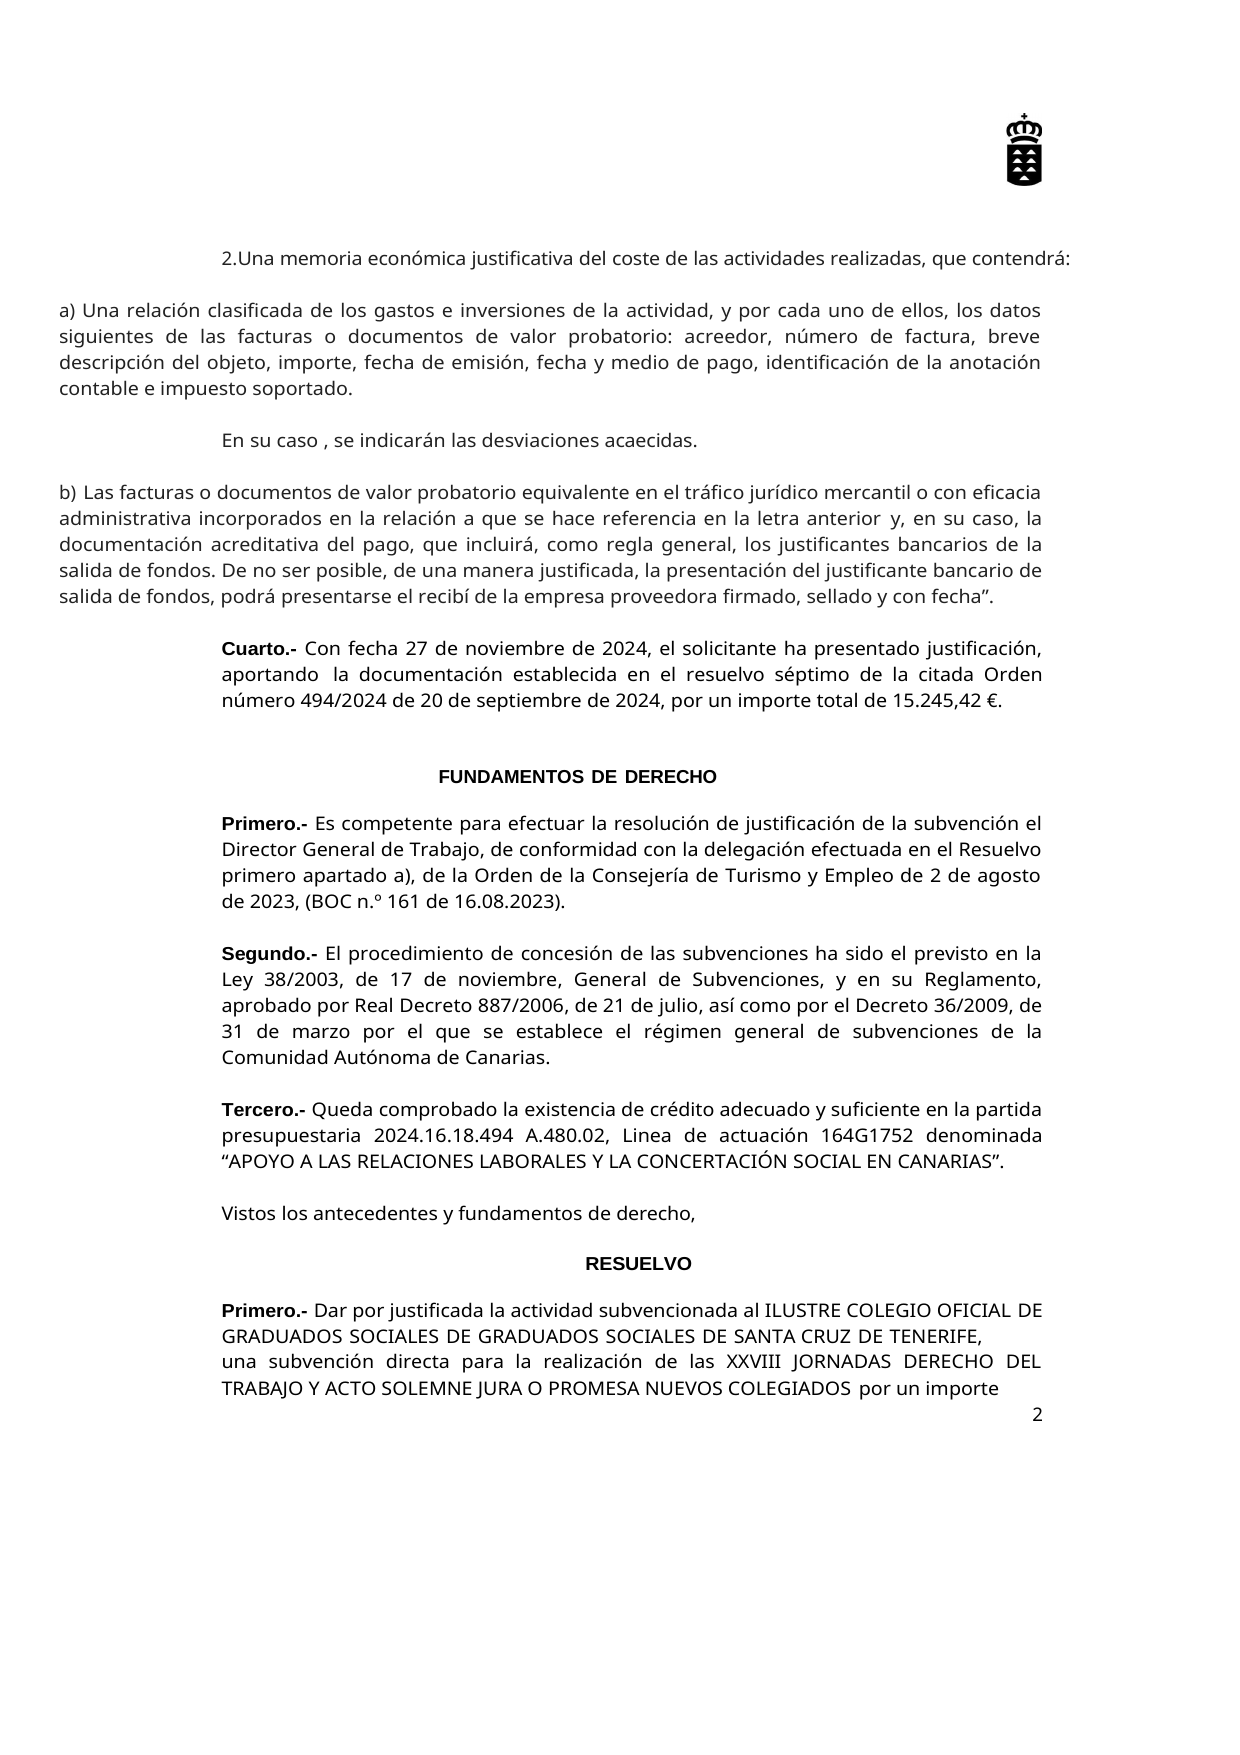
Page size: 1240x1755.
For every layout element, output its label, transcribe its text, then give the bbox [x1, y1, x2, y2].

text una subvención directa para la realización de las XXVIII JORNADAS DERECHO DEL TRABAJO Y ACTO SOLEMNE JURA O PROMESA NUEVOS COLEGIADOS por un importe [221, 1349, 1043, 1400]
text Cuarto.- Con fecha 27 de noviembre de 2024, el solicitante ha presentado justificación, aportando la documentación establecida en el resuelvo séptimo de la citada Orden número 494/2024 de 20 de septiembre de 2024, por un importe total de 15.245,42 €. [221, 636, 1043, 713]
subtitle FUNDAMENTOS DE DERECHO [59, 766, 1097, 787]
text Vistos los antecedentes y fundamentos de derecho, [221, 1200, 1181, 1226]
subtitle RESUELVO [168, 1252, 1109, 1274]
text 2 [59, 1402, 1044, 1427]
text Primero.- Es competente para efectuar la resolución de justificación de la subvención el Director General de Trabajo, de conformidad con la delegación efectuada en el Resuelvo primero apartado a), de la Orden de la Consejería de Turismo y Empleo de 2 de agosto de 2023, (BOC n.º 161 de 16.08.2023). [221, 810, 1043, 913]
list Las facturas o documentos de valor probatorio equivalente en el tráfico jurídico mercantil o con eficacia administrativa incorporados en la relación a que se hace referencia en la letra anterior y, en su caso, la documentación acreditativa del pago, que incluirá, como regla general, los justificantes bancarios de la salida de fondos. De no ser posible, de una manera justificada, la presentación del justificante bancario de salida de fondos, podrá presentarse el recibí de la empresa proveedora firmado, sellado y con fecha”. [59, 479, 1043, 609]
list Una memoria económica justificativa del coste de las actividades realizadas, que contendrá: [221, 245, 1181, 270]
text En su caso , se indicarán las desviaciones acaecidas. [221, 427, 1181, 453]
text Primero.- Dar por justificada la actividad subvencionada al ILUSTRE COLEGIO OFICIAL DE GRADUADOS SOCIALES DE GRADUADOS SOCIALES DE SANTA CRUZ DE TENERIFE, [221, 1297, 1043, 1348]
text Segundo.- El procedimiento de concesión de las subvenciones ha sido el previsto en la Ley 38/2003, de 17 de noviembre, General de Subvenciones, y en su Reglamento, aprobado por Real Decreto 887/2006, de 21 de julio, así como por el Decreto 36/2009, de 31 de marzo por el que se establece el régimen general de subvenciones de la Comunidad Autónoma de Canarias. [221, 940, 1043, 1069]
text Tercero.- Queda comprobado la existencia de crédito adecuado y suficiente en la partida presupuestaria 2024.16.18.494 A.480.02, Linea de actuación 164G1752 denominada “APOYO A LAS RELACIONES LABORALES Y LA CONCERTACIÓN SOCIAL EN CANARIAS”. [221, 1096, 1043, 1173]
list Una relación clasificada de los gastos e inversiones de la actividad, y por cada uno de ellos, los datos siguientes de las facturas o documentos de valor probatorio: acreedor, número de factura, breve descripción del objeto, importe, fecha de emisión, fecha y medio de pago, identificación de la anotación contable e impuesto soportado. [59, 297, 1042, 401]
